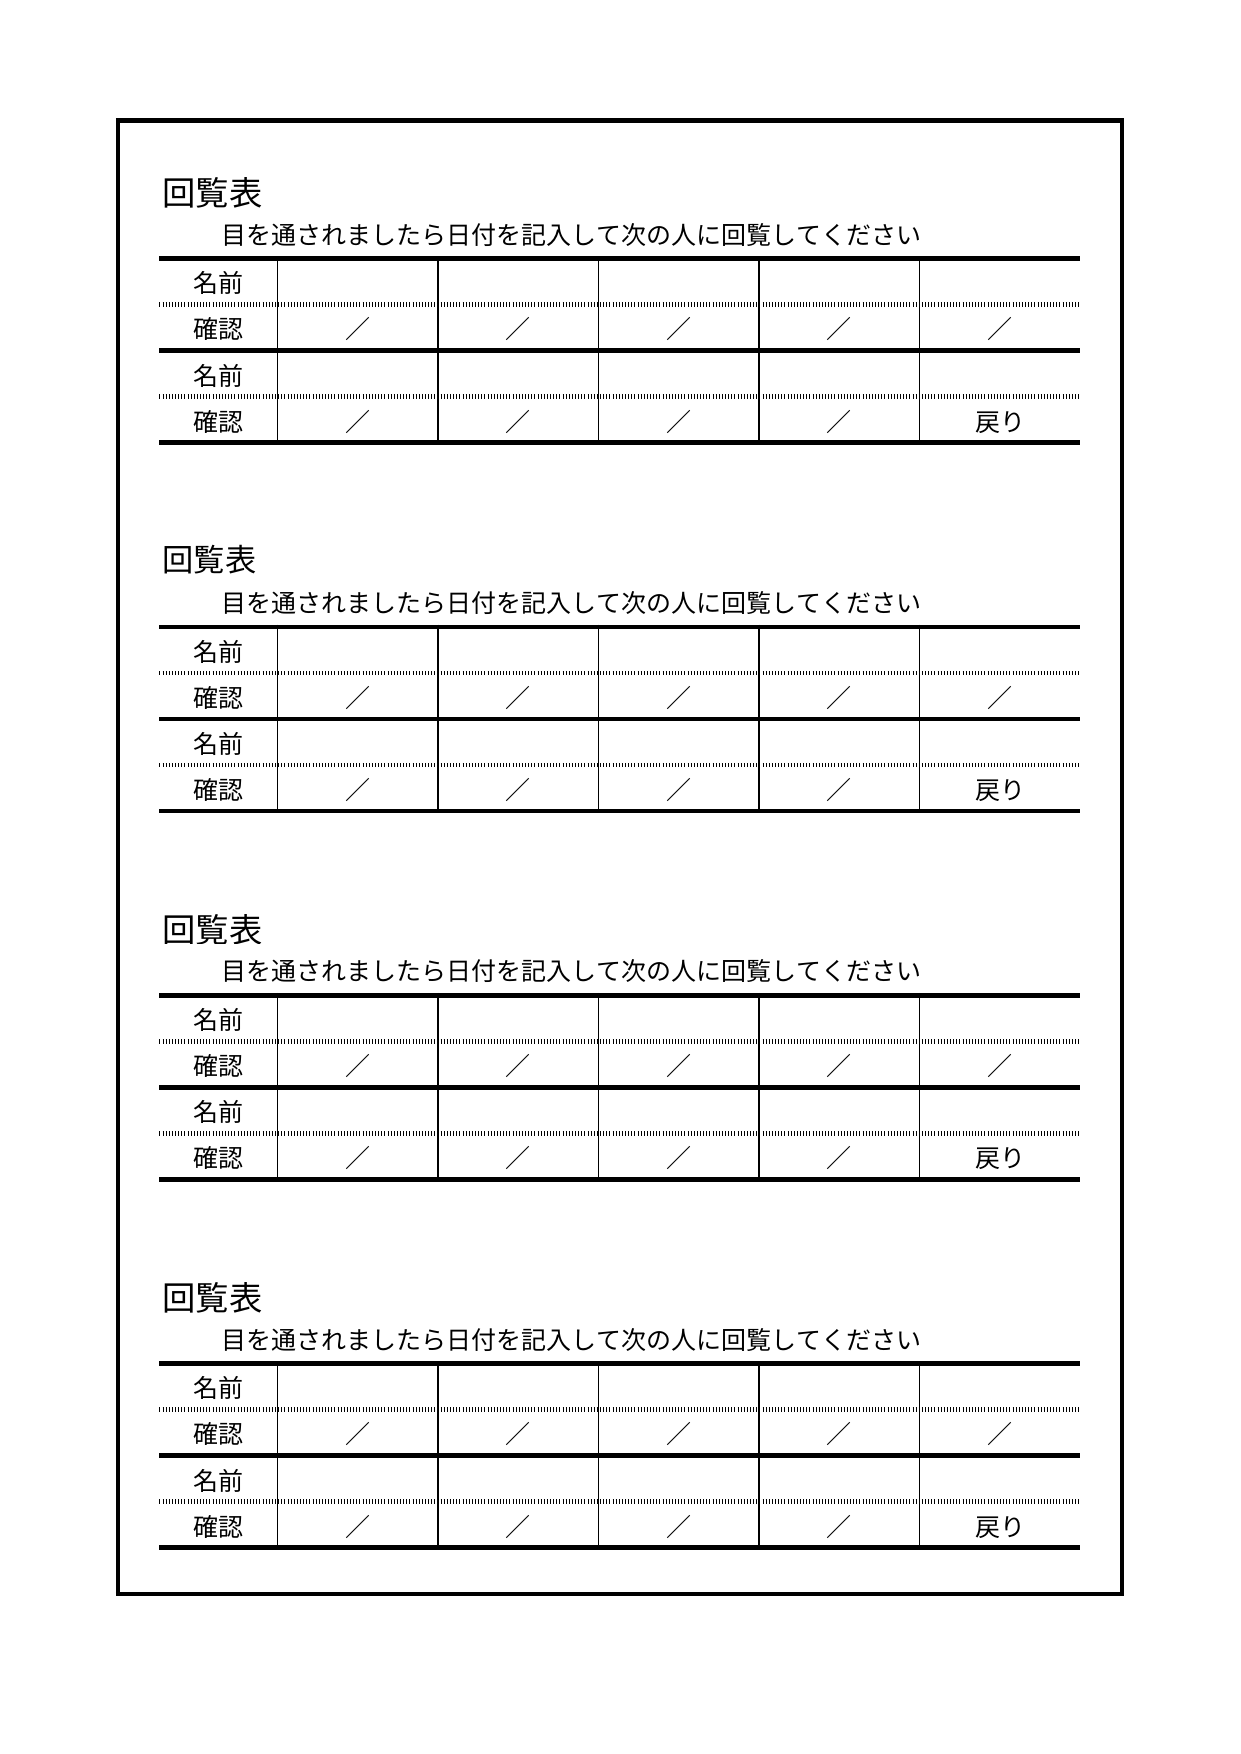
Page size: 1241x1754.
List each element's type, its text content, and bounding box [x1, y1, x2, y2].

table_cell [278, 261, 437, 302]
table_cell ／ [760, 1499, 919, 1545]
table_cell [278, 998, 437, 1039]
table_cell [1080, 625, 1120, 671]
table_cell [920, 721, 1080, 763]
table_cell [599, 1366, 758, 1407]
table_cell [1080, 1315, 1120, 1361]
table_cell [277, 486, 438, 532]
table_cell [120, 579, 159, 624]
table_cell [120, 855, 159, 901]
table_cell [1080, 394, 1120, 440]
table_cell [599, 261, 758, 302]
table_cell [1080, 1131, 1120, 1177]
table_cell [1080, 1407, 1120, 1453]
table_cell ／ [278, 1131, 437, 1177]
table_cell [598, 813, 759, 855]
table_cell [1080, 256, 1120, 302]
table_cell [759, 1269, 919, 1315]
table_cell [920, 629, 1080, 671]
table_cell [438, 1223, 598, 1269]
table_cell ／ [760, 1407, 919, 1453]
table_cell 戻り [920, 1131, 1080, 1177]
table_cell [159, 1550, 277, 1591]
table_cell 名前 [159, 629, 277, 671]
table_cell [598, 1223, 759, 1269]
table_cell [120, 1039, 159, 1085]
table_cell ／ [599, 763, 758, 809]
table_cell [159, 813, 277, 855]
table_cell [1080, 1223, 1120, 1269]
table_cell ／ [599, 302, 758, 348]
table_cell [759, 1550, 919, 1591]
table_cell 戻り [920, 394, 1080, 440]
table_header [1080, 123, 1120, 164]
table_cell 確認 [159, 394, 277, 440]
table_cell ／ [599, 1407, 758, 1453]
table_cell ／ [439, 1407, 598, 1453]
table_header [919, 123, 1080, 164]
table_cell [159, 579, 218, 624]
table_cell [919, 1550, 1080, 1591]
table_cell ／ [439, 1131, 598, 1177]
table_cell [1080, 164, 1120, 210]
table_cell 戻り [920, 763, 1080, 809]
table_cell [277, 1223, 438, 1269]
table_cell [438, 1182, 598, 1223]
table_cell [599, 998, 758, 1039]
table_cell [598, 1182, 759, 1223]
table_cell [598, 855, 759, 901]
table_cell [1080, 763, 1120, 809]
table_cell 確認 [159, 1407, 277, 1453]
table_cell [1080, 947, 1120, 993]
table_cell [120, 717, 159, 763]
table_cell [439, 1090, 598, 1131]
table_cell [438, 1269, 598, 1315]
table_cell [120, 256, 159, 302]
table_cell ／ [439, 1039, 598, 1085]
table_cell ／ [760, 671, 919, 717]
table_cell [1080, 348, 1120, 394]
table_header [598, 123, 759, 164]
table_cell ／ [278, 302, 437, 348]
table_cell [120, 809, 159, 855]
table_cell [919, 1182, 1080, 1223]
table_cell [438, 813, 598, 855]
table_cell [120, 486, 159, 532]
table_cell [120, 1177, 159, 1223]
table_cell [920, 261, 1080, 302]
table_cell 回覧表 [159, 1269, 438, 1315]
table_cell [120, 1453, 159, 1499]
table_cell [760, 353, 919, 394]
table_cell [120, 394, 159, 440]
table_cell [1080, 210, 1120, 256]
table_cell 確認 [159, 763, 277, 809]
table_cell ／ [278, 1039, 437, 1085]
table_cell [919, 813, 1080, 855]
table_cell [599, 721, 758, 763]
table_cell [277, 445, 438, 486]
table_cell 目を通されましたら日付を記入して次の人に回覧してください [218, 947, 1080, 993]
table_cell [760, 721, 919, 763]
table_cell ／ [278, 671, 437, 717]
table_cell ／ [599, 671, 758, 717]
table_cell 名前 [159, 721, 277, 763]
table_cell ／ [920, 1039, 1080, 1085]
table_cell [759, 533, 919, 578]
table_cell [120, 1131, 159, 1177]
table_cell ／ [599, 1039, 758, 1085]
table_cell [120, 1499, 159, 1545]
table_cell [277, 1182, 438, 1223]
table_cell [120, 302, 159, 348]
table_cell 確認 [159, 1131, 277, 1177]
table_cell [759, 164, 919, 210]
table_cell [120, 947, 159, 993]
table_cell [1080, 809, 1120, 855]
table_cell [1080, 440, 1120, 486]
table_cell ／ [278, 1407, 437, 1453]
table_cell [598, 1269, 759, 1315]
table_cell 名前 [159, 998, 277, 1039]
table_cell [1080, 1177, 1120, 1223]
table_cell [439, 353, 598, 394]
table_cell [759, 813, 919, 855]
table_cell [159, 1315, 218, 1361]
table_cell [919, 855, 1080, 901]
table_cell [920, 998, 1080, 1039]
table_cell [598, 533, 759, 578]
table_cell [159, 947, 218, 993]
table_cell [759, 901, 919, 947]
table_cell [1080, 533, 1120, 578]
table_cell [120, 1361, 159, 1407]
table_cell ／ [599, 1499, 758, 1545]
table_cell [599, 629, 758, 671]
table_cell 目を通されましたら日付を記入して次の人に回覧してください [218, 1315, 1080, 1361]
table_cell [598, 486, 759, 532]
table_cell [278, 1366, 437, 1407]
table_header [759, 123, 919, 164]
table_cell [439, 261, 598, 302]
table_cell [598, 1550, 759, 1591]
table_cell [1080, 1361, 1120, 1407]
table_cell [120, 210, 159, 256]
table_cell [760, 629, 919, 671]
table_cell [919, 445, 1080, 486]
table_cell 名前 [159, 261, 277, 302]
table_cell [120, 1269, 159, 1315]
table_cell [919, 164, 1080, 210]
table_cell [438, 855, 598, 901]
table_cell [919, 901, 1080, 947]
table_cell 確認 [159, 671, 277, 717]
table_cell [438, 1550, 598, 1591]
table_cell 回覧表 [159, 164, 438, 210]
table_cell [120, 1223, 159, 1269]
table_cell [599, 353, 758, 394]
table_cell [1080, 993, 1120, 1039]
table_cell [599, 1458, 758, 1499]
table_cell [120, 533, 159, 578]
table_cell 戻り [920, 1499, 1080, 1545]
table_cell ／ [599, 1131, 758, 1177]
table_cell [159, 1223, 277, 1269]
table_cell [120, 1315, 159, 1361]
table_cell ／ [760, 394, 919, 440]
table_cell [120, 348, 159, 394]
table_cell 回覧表 [159, 533, 438, 578]
table_cell ／ [439, 1499, 598, 1545]
table_cell [120, 1545, 159, 1591]
table_cell [598, 445, 759, 486]
table_cell 確認 [159, 302, 277, 348]
table_cell [919, 533, 1080, 578]
table_header [277, 123, 438, 164]
table_cell [598, 901, 759, 947]
table_cell [438, 901, 598, 947]
table_cell [120, 625, 159, 671]
table_cell [120, 993, 159, 1039]
table_cell ／ [278, 394, 437, 440]
table_cell ／ [439, 671, 598, 717]
table_cell [1080, 1499, 1120, 1545]
table_cell 名前 [159, 1366, 277, 1407]
table_cell [759, 1223, 919, 1269]
table_cell [920, 1090, 1080, 1131]
table_cell [919, 486, 1080, 532]
table_cell [1080, 901, 1120, 947]
table_cell [598, 164, 759, 210]
table_cell [278, 721, 437, 763]
table_cell [439, 1458, 598, 1499]
table_cell [120, 1085, 159, 1131]
table_cell [599, 1090, 758, 1131]
table_cell [120, 164, 159, 210]
table_cell [277, 855, 438, 901]
table_cell [438, 486, 598, 532]
table_cell ／ [439, 302, 598, 348]
table_cell ／ [439, 763, 598, 809]
table_cell ／ [439, 394, 598, 440]
table_cell [1080, 671, 1120, 717]
table_cell [759, 445, 919, 486]
table_cell [760, 998, 919, 1039]
table_cell [438, 445, 598, 486]
table_cell [760, 261, 919, 302]
table_cell [1080, 302, 1120, 348]
table_cell [1080, 1453, 1120, 1499]
table_cell [120, 763, 159, 809]
table_cell [278, 1090, 437, 1131]
table_cell [278, 353, 437, 394]
table_cell [919, 1223, 1080, 1269]
table_cell ／ [760, 1039, 919, 1085]
table_cell [159, 855, 277, 901]
table_cell 回覧表 [159, 901, 438, 947]
table_header [120, 123, 159, 164]
table_cell [159, 486, 277, 532]
table_cell [439, 1366, 598, 1407]
table_cell [1080, 1039, 1120, 1085]
table_cell [1080, 1269, 1120, 1315]
table_cell [278, 1458, 437, 1499]
table_cell [438, 164, 598, 210]
table_cell [439, 629, 598, 671]
table_cell [438, 533, 598, 578]
table_cell ／ [599, 394, 758, 440]
table_cell [1080, 579, 1120, 624]
table_cell [759, 855, 919, 901]
table_cell [1080, 717, 1120, 763]
table_cell 名前 [159, 353, 277, 394]
table_cell 確認 [159, 1499, 277, 1545]
table_cell ／ [278, 763, 437, 809]
table_cell [920, 353, 1080, 394]
table_cell [120, 1407, 159, 1453]
table_cell ／ [920, 302, 1080, 348]
table_cell ／ [760, 763, 919, 809]
table_cell [1080, 1545, 1120, 1591]
table_cell [759, 486, 919, 532]
table_cell [760, 1366, 919, 1407]
table_cell 名前 [159, 1090, 277, 1131]
table_cell [159, 445, 277, 486]
table_cell [1080, 1085, 1120, 1131]
table_cell ／ [920, 671, 1080, 717]
table_cell [919, 1269, 1080, 1315]
table_cell [278, 629, 437, 671]
table_cell [277, 1550, 438, 1591]
table_cell [920, 1458, 1080, 1499]
table_cell 目を通されましたら日付を記入して次の人に回覧してください [218, 210, 1080, 256]
table_cell [159, 1182, 277, 1223]
table_cell [1080, 855, 1120, 901]
table_cell [760, 1090, 919, 1131]
table_cell [760, 1458, 919, 1499]
table_cell [920, 1366, 1080, 1407]
table_cell [120, 901, 159, 947]
table_cell [439, 721, 598, 763]
table_cell [120, 440, 159, 486]
table_cell 確認 [159, 1039, 277, 1085]
table_cell [277, 813, 438, 855]
table_cell [120, 671, 159, 717]
table_cell ／ [760, 1131, 919, 1177]
table_cell [439, 998, 598, 1039]
table_cell [759, 1182, 919, 1223]
table_cell 目を通されましたら日付を記入して次の人に回覧してください [218, 579, 1080, 624]
table_cell 名前 [159, 1458, 277, 1499]
table_header [438, 123, 598, 164]
table_cell ／ [920, 1407, 1080, 1453]
table_cell ／ [278, 1499, 437, 1545]
table_cell [159, 210, 218, 256]
table_cell ／ [760, 302, 919, 348]
table_cell [1080, 486, 1120, 532]
table_header [159, 123, 277, 164]
